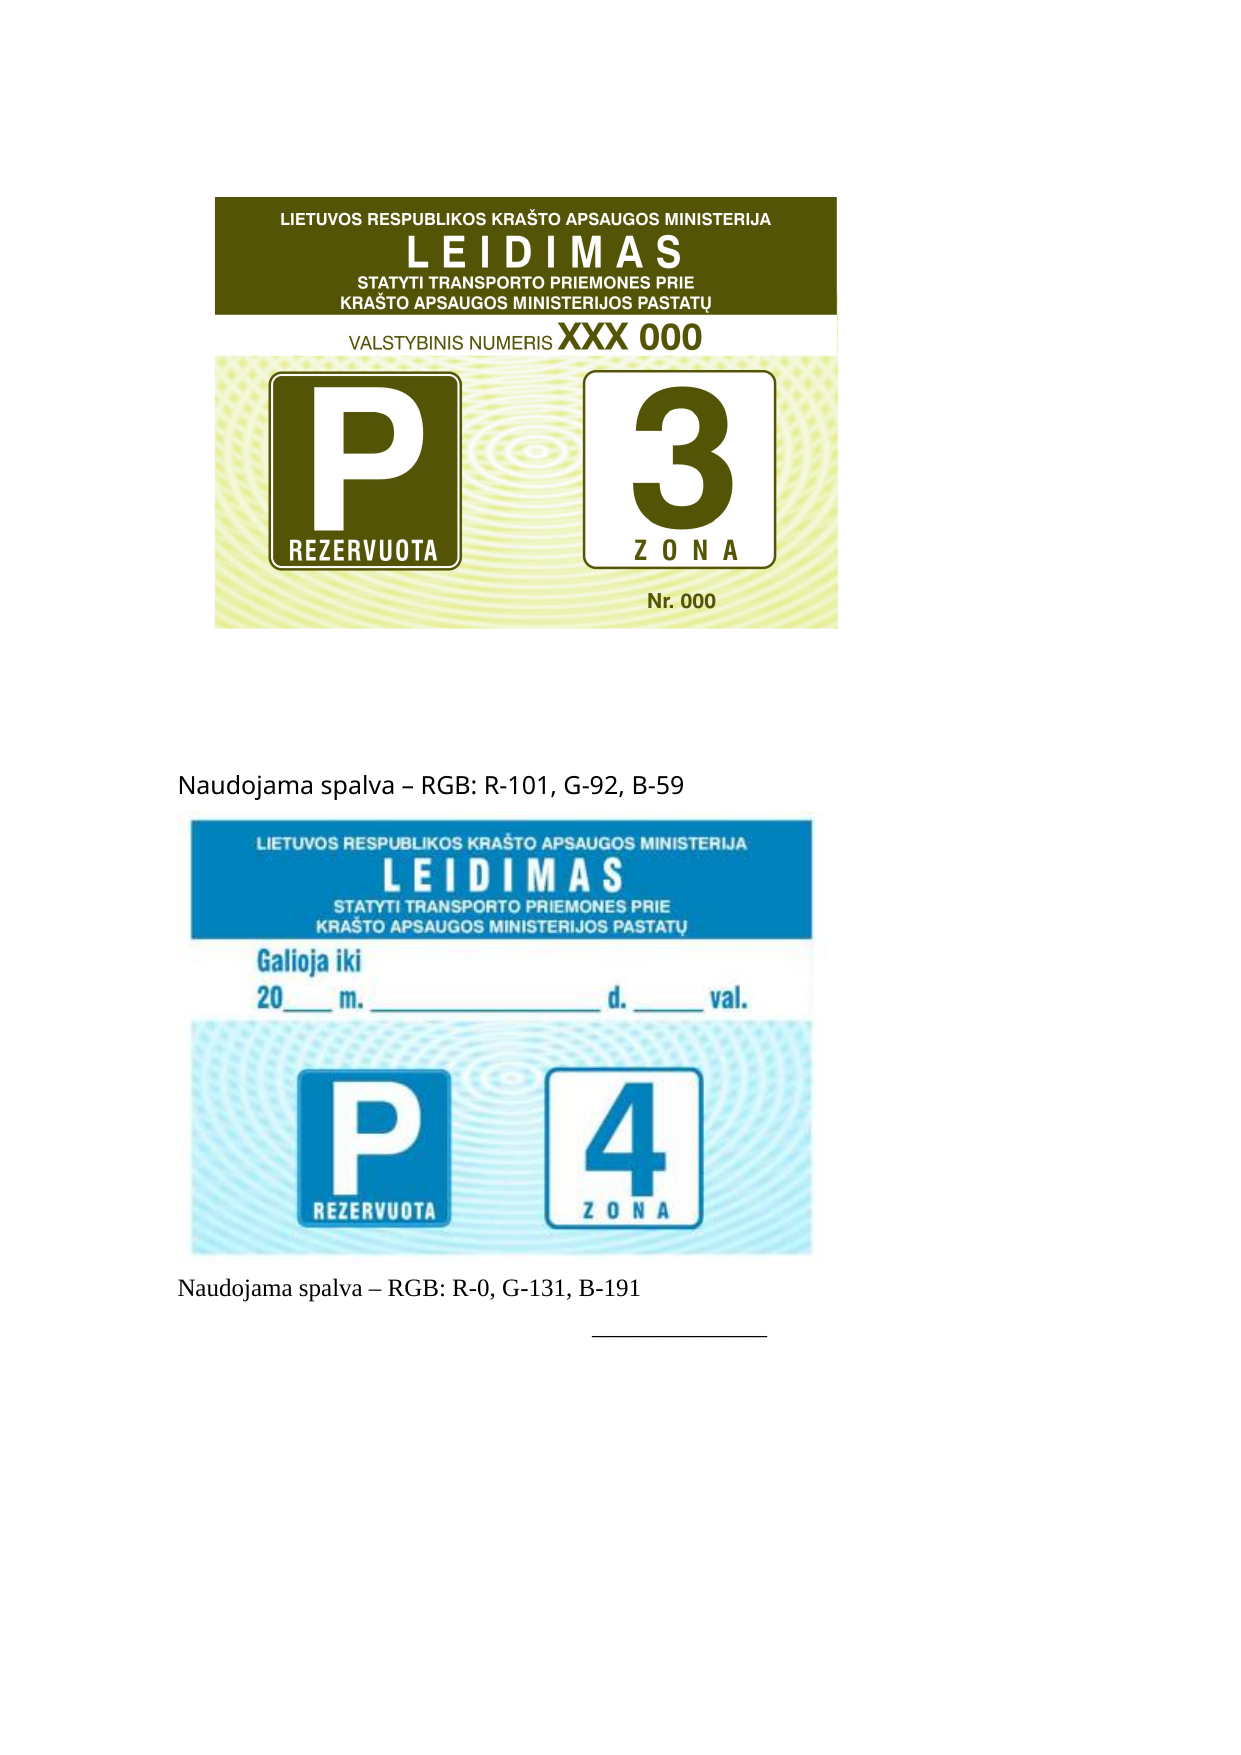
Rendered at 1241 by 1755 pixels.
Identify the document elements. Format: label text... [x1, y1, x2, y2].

text Naudojama spalva – RGB: R-0, G-131, B-191 [177, 1273, 1181, 1301]
text ______________ [177, 1311, 1181, 1340]
text Naudojama spalva – RGB: R-101, G-92, B-59 [177, 768, 1181, 802]
